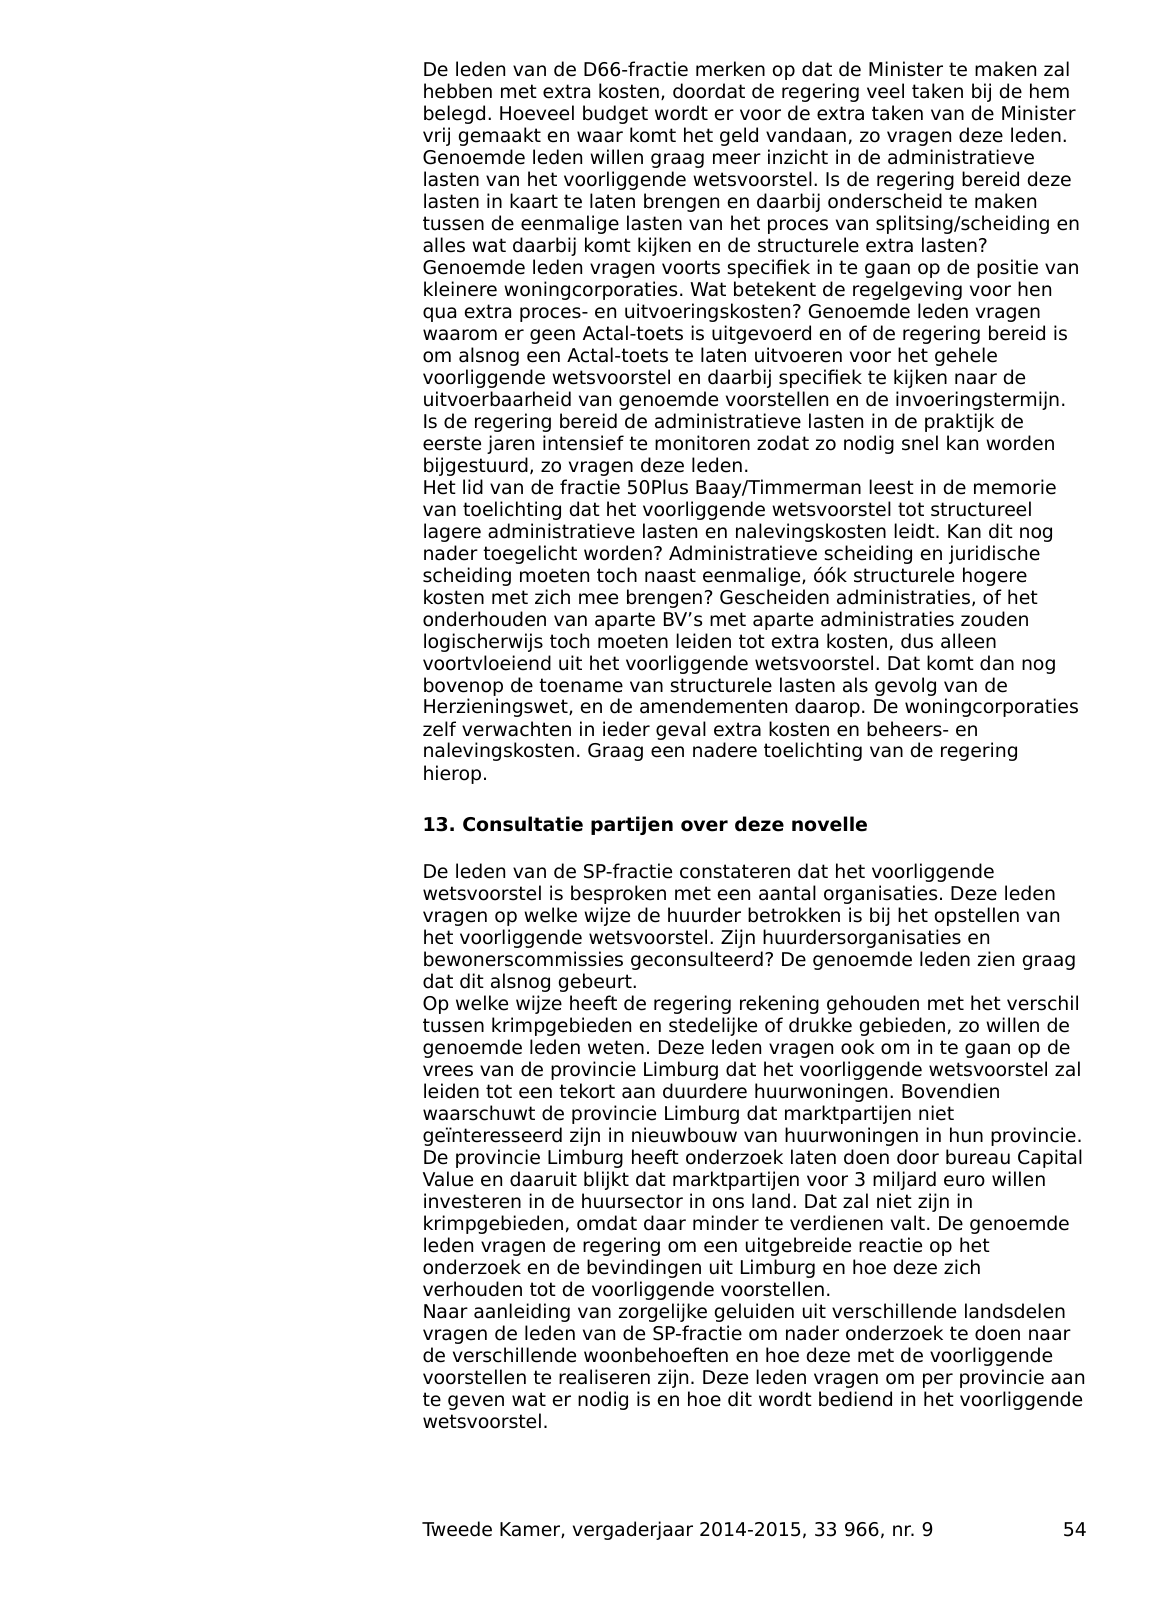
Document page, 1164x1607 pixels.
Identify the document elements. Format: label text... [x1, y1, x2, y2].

text Genoemde leden willen graag meer inzicht in de administratieve lasten van het voorliggende wetsvoorstel. Is de regering bereid deze lasten in kaart te laten brengen en daarbij onderscheid te maken tussen de eenmalige lasten van het proces van splitsing/scheiding en alles wat daarbij komt kijken en de structurele extra lasten? Genoemde leden vragen voorts specifiek in te gaan op de positie van kleinere woningcorporaties. Wat betekent de regelgeving voor hen qua extra proces- en uitvoeringskosten? Genoemde leden vragen waarom er geen Actal-toets is uitgevoerd en of de regering bereid is om alsnog een Actal-toets te laten uitvoeren voor het gehele voorliggende wetsvoorstel en daarbij specifiek te kijken naar de uitvoerbaarheid van genoemde voorstellen en de invoeringstermijn. Is de regering bereid de administratieve lasten in de praktijk de eerste jaren intensief te monitoren zodat zo nodig snel kan worden bijgestuurd, zo vragen deze leden. [422, 147, 1087, 477]
subtitle 13. Consultatie partijen over deze novelle [422, 814, 1087, 836]
text De leden van de D66-fractie merken op dat de Minister te maken zal hebben met extra kosten, doordat de regering veel taken bij de hem belegd. Hoeveel budget wordt er voor de extra taken van de Minister vrij gemaakt en waar komt het geld vandaan, zo vragen deze leden. [422, 59, 1087, 147]
text Op welke wijze heeft de regering rekening gehouden met het verschil tussen krimpgebieden en stedelijke of drukke gebieden, zo willen de genoemde leden weten. Deze leden vragen ook om in te gaan op de vrees van de provincie Limburg dat het voorliggende wetsvoorstel zal leiden tot een tekort aan duurdere huurwoningen. Bovendien waarschuwt de provincie Limburg dat marktpartijen niet geïnteresseerd zijn in nieuwbouw van huurwoningen in hun provincie. [422, 993, 1087, 1147]
text De provincie Limburg heeft onderzoek laten doen door bureau Capital Value en daaruit blijkt dat marktpartijen voor 3 miljard euro willen investeren in de huursector in ons land. Dat zal niet zijn in krimpgebieden, omdat daar minder te verdienen valt. De genoemde leden vragen de regering om een uitgebreide reactie op het onderzoek en de bevindingen uit Limburg en hoe deze zich verhouden tot de voorliggende voorstellen. [422, 1147, 1087, 1301]
text Het lid van de fractie 50Plus Baay/Timmerman leest in de memorie van toelichting dat het voorliggende wetsvoorstel tot structureel lagere administratieve lasten en nalevingskosten leidt. Kan dit nog nader toegelicht worden? Administratieve scheiding en juridische scheiding moeten toch naast eenmalige, óók structurele hogere kosten met zich mee brengen? Gescheiden administraties, of het onderhouden van aparte BV’s met aparte administraties zouden logischerwijs toch moeten leiden tot extra kosten, dus alleen voortvloeiend uit het voorliggende wetsvoorstel. Dat komt dan nog bovenop de toename van structurele lasten als gevolg van de Herzieningswet, en de amendementen daarop. De woningcorporaties zelf verwachten in ieder geval extra kosten en beheers- en nalevingskosten. Graag een nadere toelichting van de regering hierop. [422, 477, 1087, 784]
text De leden van de SP-fractie constateren dat het voorliggende wetsvoorstel is besproken met een aantal organisaties. Deze leden vragen op welke wijze de huurder betrokken is bij het opstellen van het voorliggende wetsvoorstel. Zijn huurdersorganisaties en bewonerscommissies geconsulteerd? De genoemde leden zien graag dat dit alsnog gebeurt. [422, 861, 1087, 993]
text Naar aanleiding van zorgelijke geluiden uit verschillende landsdelen vragen de leden van de SP-fractie om nader onderzoek te doen naar de verschillende woonbehoeften en hoe deze met de voorliggende voorstellen te realiseren zijn. Deze leden vragen om per provincie aan te geven wat er nodig is en hoe dit wordt bediend in het voorliggende wetsvoorstel. [422, 1301, 1087, 1433]
